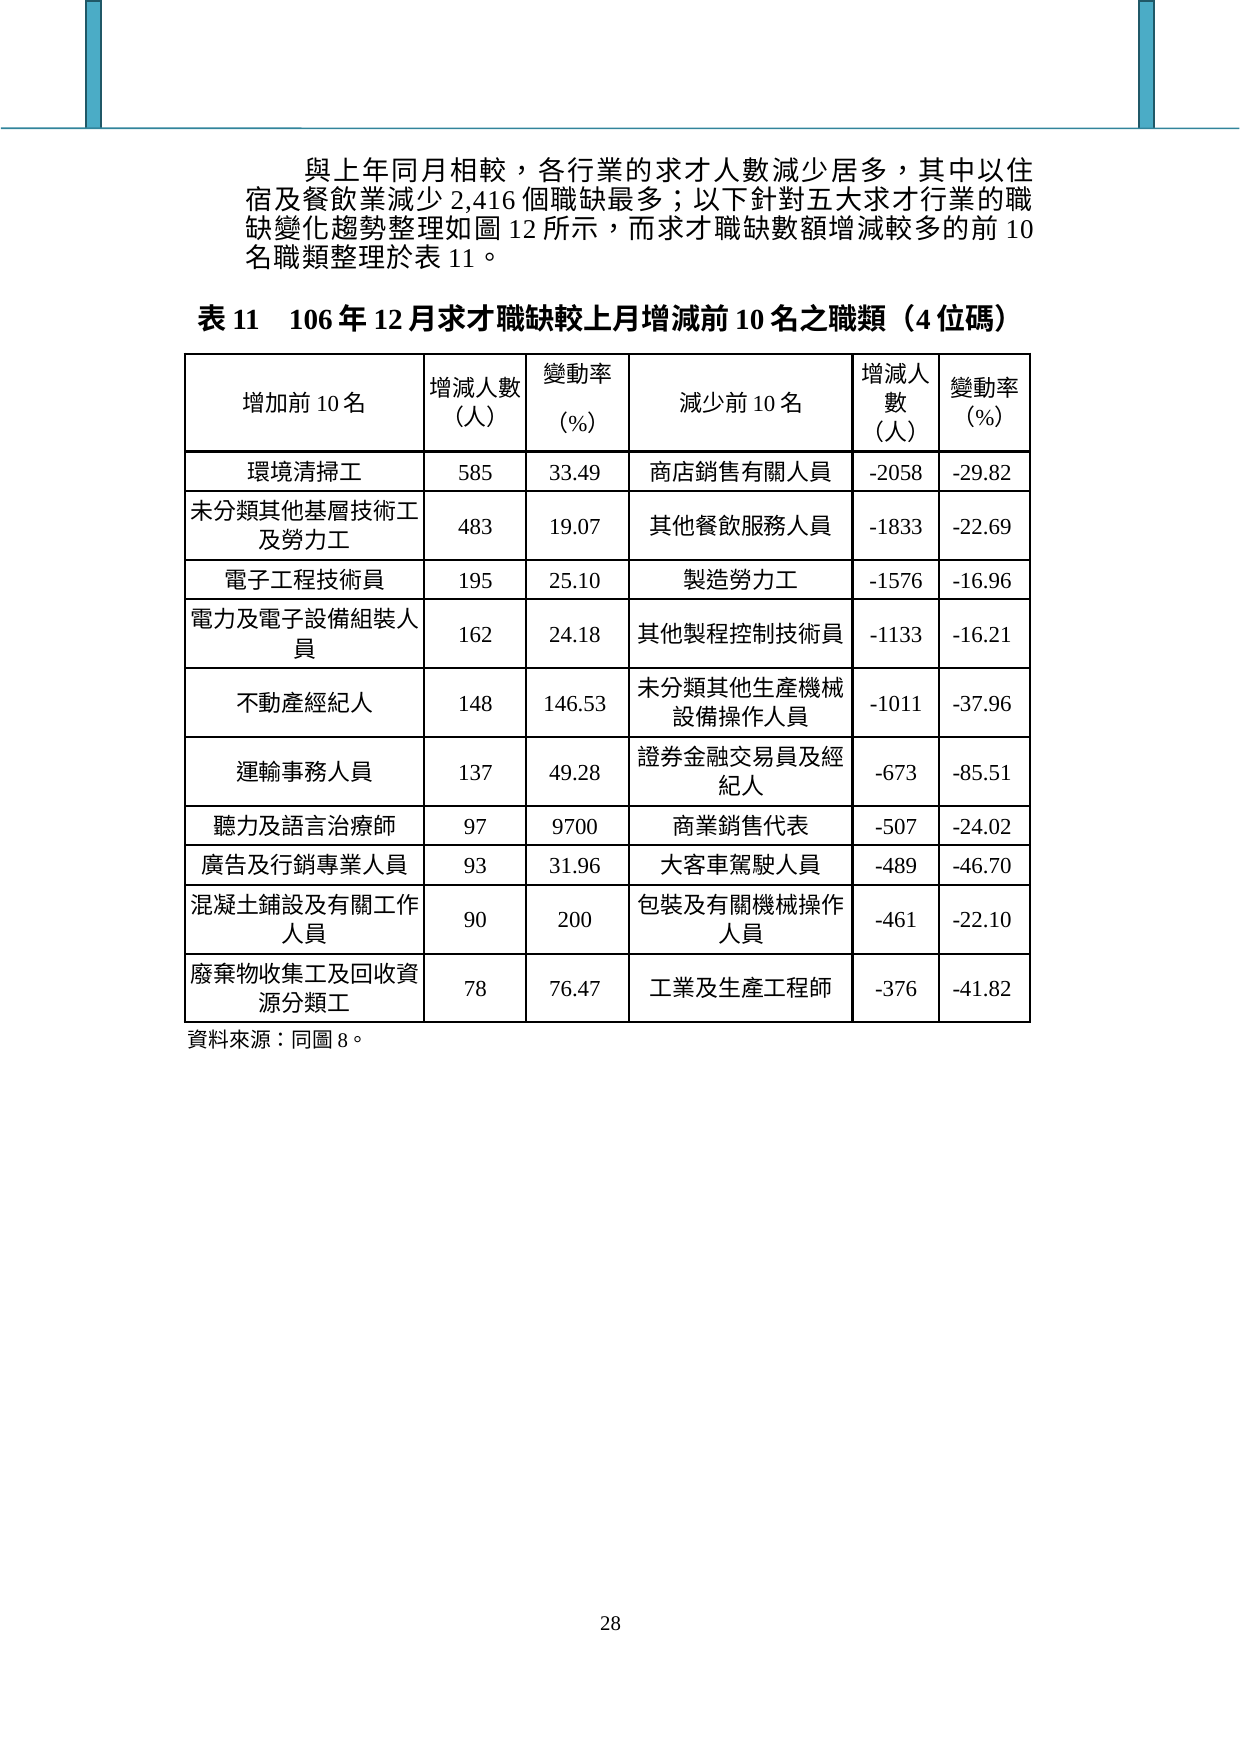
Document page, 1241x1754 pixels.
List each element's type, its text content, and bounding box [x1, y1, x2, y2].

table_cell 商店銷售有關人員 [630, 453, 851, 490]
table_cell 聽力及語言治療師 [186, 807, 423, 844]
table_cell 廢棄物收集工及回收資源分類工 [186, 955, 423, 1021]
table_cell -673 [854, 738, 938, 804]
table_cell 不動產經紀人 [186, 669, 423, 736]
table_cell 未分類其他生產機械設備操作人員 [630, 669, 851, 736]
table_cell -46.70 [940, 846, 1029, 884]
table_cell 商業銷售代表 [630, 807, 851, 844]
table_cell 19.07 [527, 492, 628, 559]
table_cell 148 [425, 669, 525, 736]
table_cell 證券金融交易員及經紀人 [630, 738, 851, 804]
text 資料來源：同圖8。 [187, 1023, 1033, 1053]
table_cell 31.96 [527, 846, 628, 884]
text 表11 106年12月求才職缺較上月增減前10名之職類（4位碼） [187, 286, 1033, 340]
table_cell -507 [854, 807, 938, 844]
table_cell -22.10 [940, 886, 1029, 952]
table_cell 廣告及行銷專業人員 [186, 846, 423, 884]
table_cell 585 [425, 453, 525, 490]
table_cell -1833 [854, 492, 938, 559]
table_cell -41.82 [940, 955, 1029, 1021]
table_cell -2058 [854, 453, 938, 490]
table_cell 其他製程控制技術員 [630, 600, 851, 667]
table_cell 未分類其他基層技術工及勞力工 [186, 492, 423, 559]
table_cell -16.96 [940, 561, 1029, 598]
table_cell -37.96 [940, 669, 1029, 736]
table_cell 49.28 [527, 738, 628, 804]
table_header 減少前10名 [630, 355, 851, 450]
table_cell 78 [425, 955, 525, 1021]
table_cell 90 [425, 886, 525, 952]
table_cell 33.49 [527, 453, 628, 490]
table_cell 運輸事務人員 [186, 738, 423, 804]
table_header 增減人數（人） [425, 355, 525, 450]
table_cell -489 [854, 846, 938, 884]
table_cell 200 [527, 886, 628, 952]
table_cell -85.51 [940, 738, 1029, 804]
table_header 增加前10名 [186, 355, 423, 450]
table_cell 包裝及有關機械操作人員 [630, 886, 851, 952]
table_cell 97 [425, 807, 525, 844]
table_cell 環境清掃工 [186, 453, 423, 490]
table_cell -1011 [854, 669, 938, 736]
table_cell 146.53 [527, 669, 628, 736]
table_cell 195 [425, 561, 525, 598]
table_header 變動率 [527, 355, 628, 392]
table_cell -29.82 [940, 453, 1029, 490]
table_cell 24.18 [527, 600, 628, 667]
table_cell 電子工程技術員 [186, 561, 423, 598]
table_header 增減人數（人） [854, 355, 938, 450]
table_cell 137 [425, 738, 525, 804]
table_cell 76.47 [527, 955, 628, 1021]
table_cell -22.69 [940, 492, 1029, 559]
table_cell -16.21 [940, 600, 1029, 667]
table_cell 電力及電子設備組裝人員 [186, 600, 423, 667]
table_cell 大客車駕駛人員 [630, 846, 851, 884]
table_cell 其他餐飲服務人員 [630, 492, 851, 559]
table_cell （%） [527, 392, 628, 450]
table_cell 93 [425, 846, 525, 884]
table_cell -24.02 [940, 807, 1029, 844]
table_cell -1576 [854, 561, 938, 598]
table_cell 483 [425, 492, 525, 559]
table_header 變動率（%） [940, 355, 1029, 450]
text 與上年同月相較，各行業的求才人數減少居多，其中以住宿及餐飲業減少2,416個職缺最多；以下針對五大求才行業的職缺變化趨勢整理如圖12所示，而求才職缺數額增減較多的前10名職類整理於表11。 [246, 157, 1033, 273]
table_cell 混凝土鋪設及有關工作人員 [186, 886, 423, 952]
table_cell 162 [425, 600, 525, 667]
table_cell 工業及生產工程師 [630, 955, 851, 1021]
table_cell 9700 [527, 807, 628, 844]
table_cell -376 [854, 955, 938, 1021]
table_cell 製造勞力工 [630, 561, 851, 598]
table_cell -461 [854, 886, 938, 952]
table_cell -1133 [854, 600, 938, 667]
table_cell 25.10 [527, 561, 628, 598]
